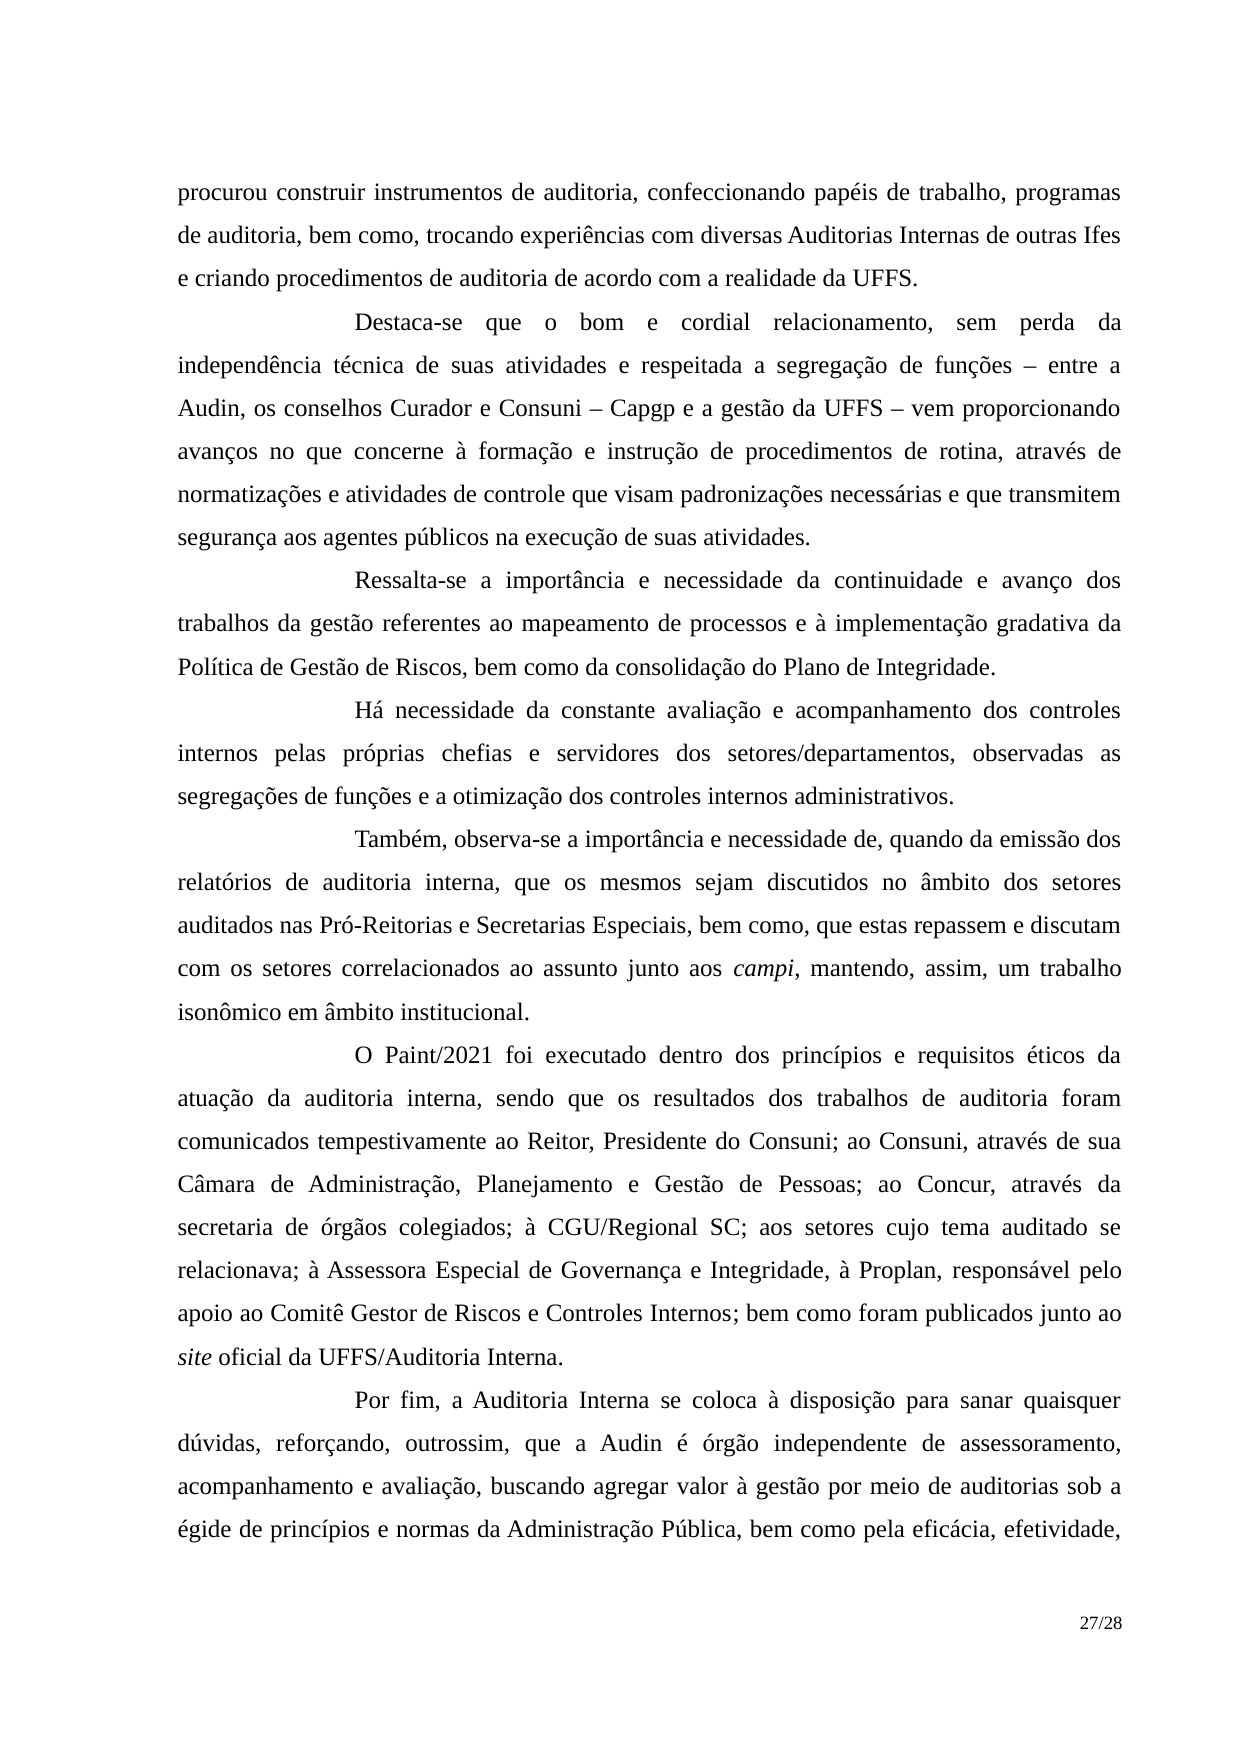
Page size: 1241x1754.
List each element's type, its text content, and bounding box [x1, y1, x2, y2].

text Também, observa-se a importância e necessidade de, quando da emissão dos relatórios de auditoria interna, que os mesmos sejam discutidos no âmbito dos setores auditados nas Pró-Reitorias e Secretarias Especiais, bem como, que estas repassem e discutam com os setores correlacionados ao assunto junto aos campi, mantendo, assim, um trabalho isonômico em âmbito institucional. [177, 824, 1122, 1025]
text O Paint/2021 foi executado dentro dos princípios e requisitos éticos da atuação da auditoria interna, sendo que os resultados dos trabalhos de auditoria foram comunicados tempestivamente ao Reitor, Presidente do Consuni; ao Consuni, através de sua Câmara de Administração, Planejamento e Gestão de Pessoas; ao Concur, através da secretaria de órgãos colegiados; à CGU/Regional SC; aos setores cujo tema auditado se relacionava; à Assessora Especial de Governança e Integridade, à Proplan, responsável pelo apoio ao Comitê Gestor de Riscos e Controles Internos; bem como foram publicados junto ao site oficial da UFFS/Auditoria Interna. [177, 1040, 1122, 1370]
text Ressalta-se a importância e necessidade da continuidade e avanço dos trabalhos da gestão referentes ao mapeamento de processos e à implementação gradativa da Política de Gestão de Riscos, bem como da consolidação do Plano de Integridade. [177, 565, 1122, 680]
text Por fim, a Auditoria Interna se coloca à disposição para sanar quaisquer dúvidas, reforçando, outrossim, que a Audin é órgão independente de assessoramento, acompanhamento e avaliação, buscando agregar valor à gestão por meio de auditorias sob a égide de princípios e normas da Administração Pública, bem como pela eficácia, efetividade, [177, 1385, 1122, 1543]
text Destaca-se que o bom e cordial relacionamento, sem perda da independência técnica de suas atividades e respeitada a segregação de funções – entre a Audin, os conselhos Curador e Consuni – Capgp e a gestão da UFFS – vem proporcionando avanços no que concerne à formação e instrução de procedimentos de rotina, através de normatizações e atividades de controle que visam padronizações necessárias e que transmitem segurança aos agentes públicos na execução de suas atividades. [177, 307, 1122, 551]
text Há necessidade da constante avaliação e acompanhamento dos controles internos pelas próprias chefias e servidores dos setores/departamentos, observadas as segregações de funções e a otimização dos controles internos administrativos. [177, 695, 1122, 810]
text procurou construir instrumentos de auditoria, confeccionando papéis de trabalho, programas de auditoria, bem como, trocando experiências com diversas Auditorias Internas de outras Ifes e criando procedimentos de auditoria de acordo com a realidade da UFFS. [177, 177, 1122, 292]
